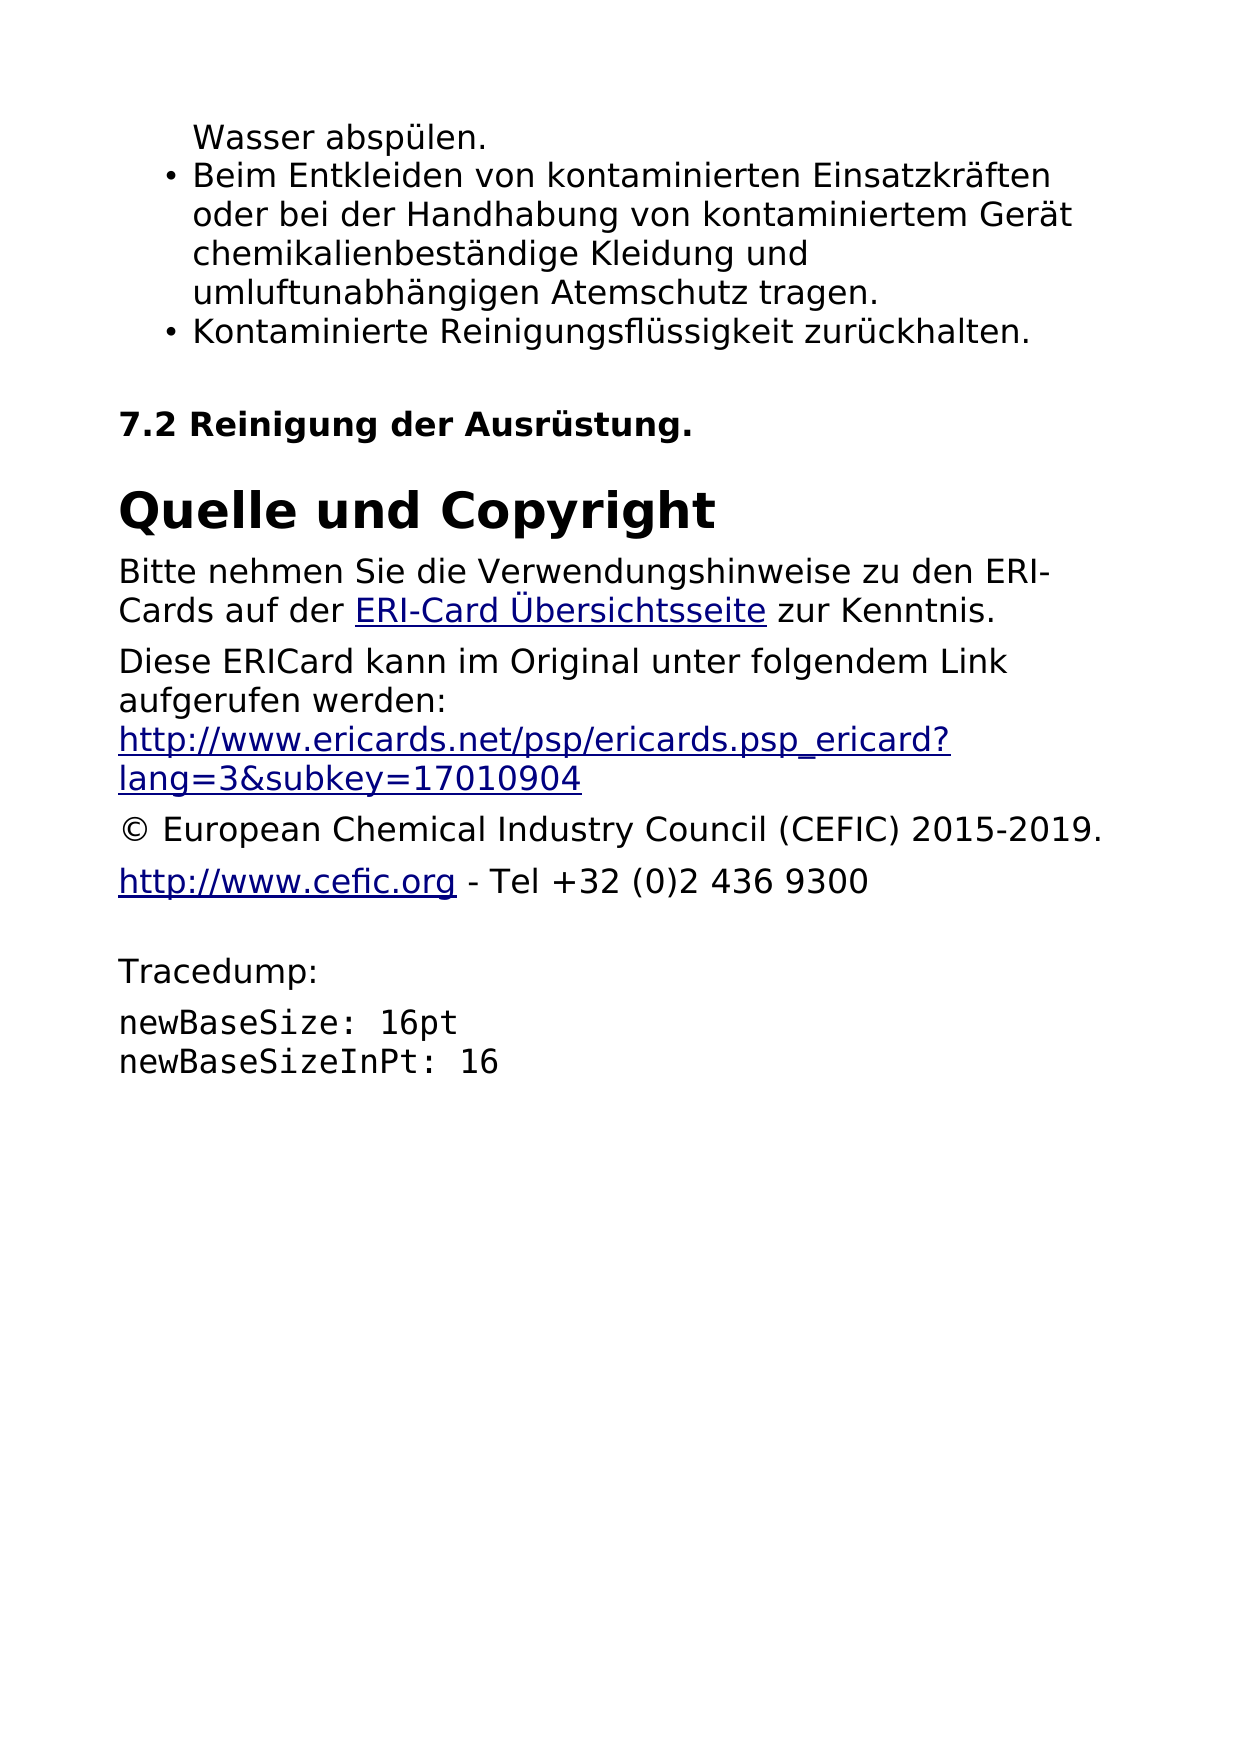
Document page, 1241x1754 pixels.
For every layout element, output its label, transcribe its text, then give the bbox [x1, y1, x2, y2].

text http://www.cefic.org - Tel +32 (0)2 436 9300 [118, 862, 1122, 901]
text © European Chemical Industry Council (CEFIC) 2015-2019. [118, 811, 1122, 850]
text Tracedump: [118, 914, 1122, 991]
text newBaseSize: 16pt newBaseSizeInPt: 16 [118, 1004, 1122, 1082]
list Wasser abspülen. [177, 118, 1122, 157]
subtitle Quelle und Copyright [118, 482, 1122, 540]
text Bitte nehmen Sie die Verwendungshinweise zu den ERI-Cards auf der ERI-Card Übersichtsseite zur Kenntnis. [118, 553, 1122, 631]
list Beim Entkleiden von kontaminierten Einsatzkräften oder bei der Handhabung von kontaminiertem Gerät chemikalienbeständige Kleidung und umluftunabhängigen Atemschutz tragen. [177, 157, 1122, 312]
text Diese ERICard kann im Original unter folgendem Link aufgerufen werden: http://www.ericards.net/psp/ericards.psp_ericard?lang=3&subkey=17010904 [118, 643, 1122, 798]
subtitle 7.2 Reinigung der Ausrüstung. [118, 406, 1122, 444]
list Kontaminierte Reinigungsflüssigkeit zurückhalten. [177, 312, 1122, 351]
